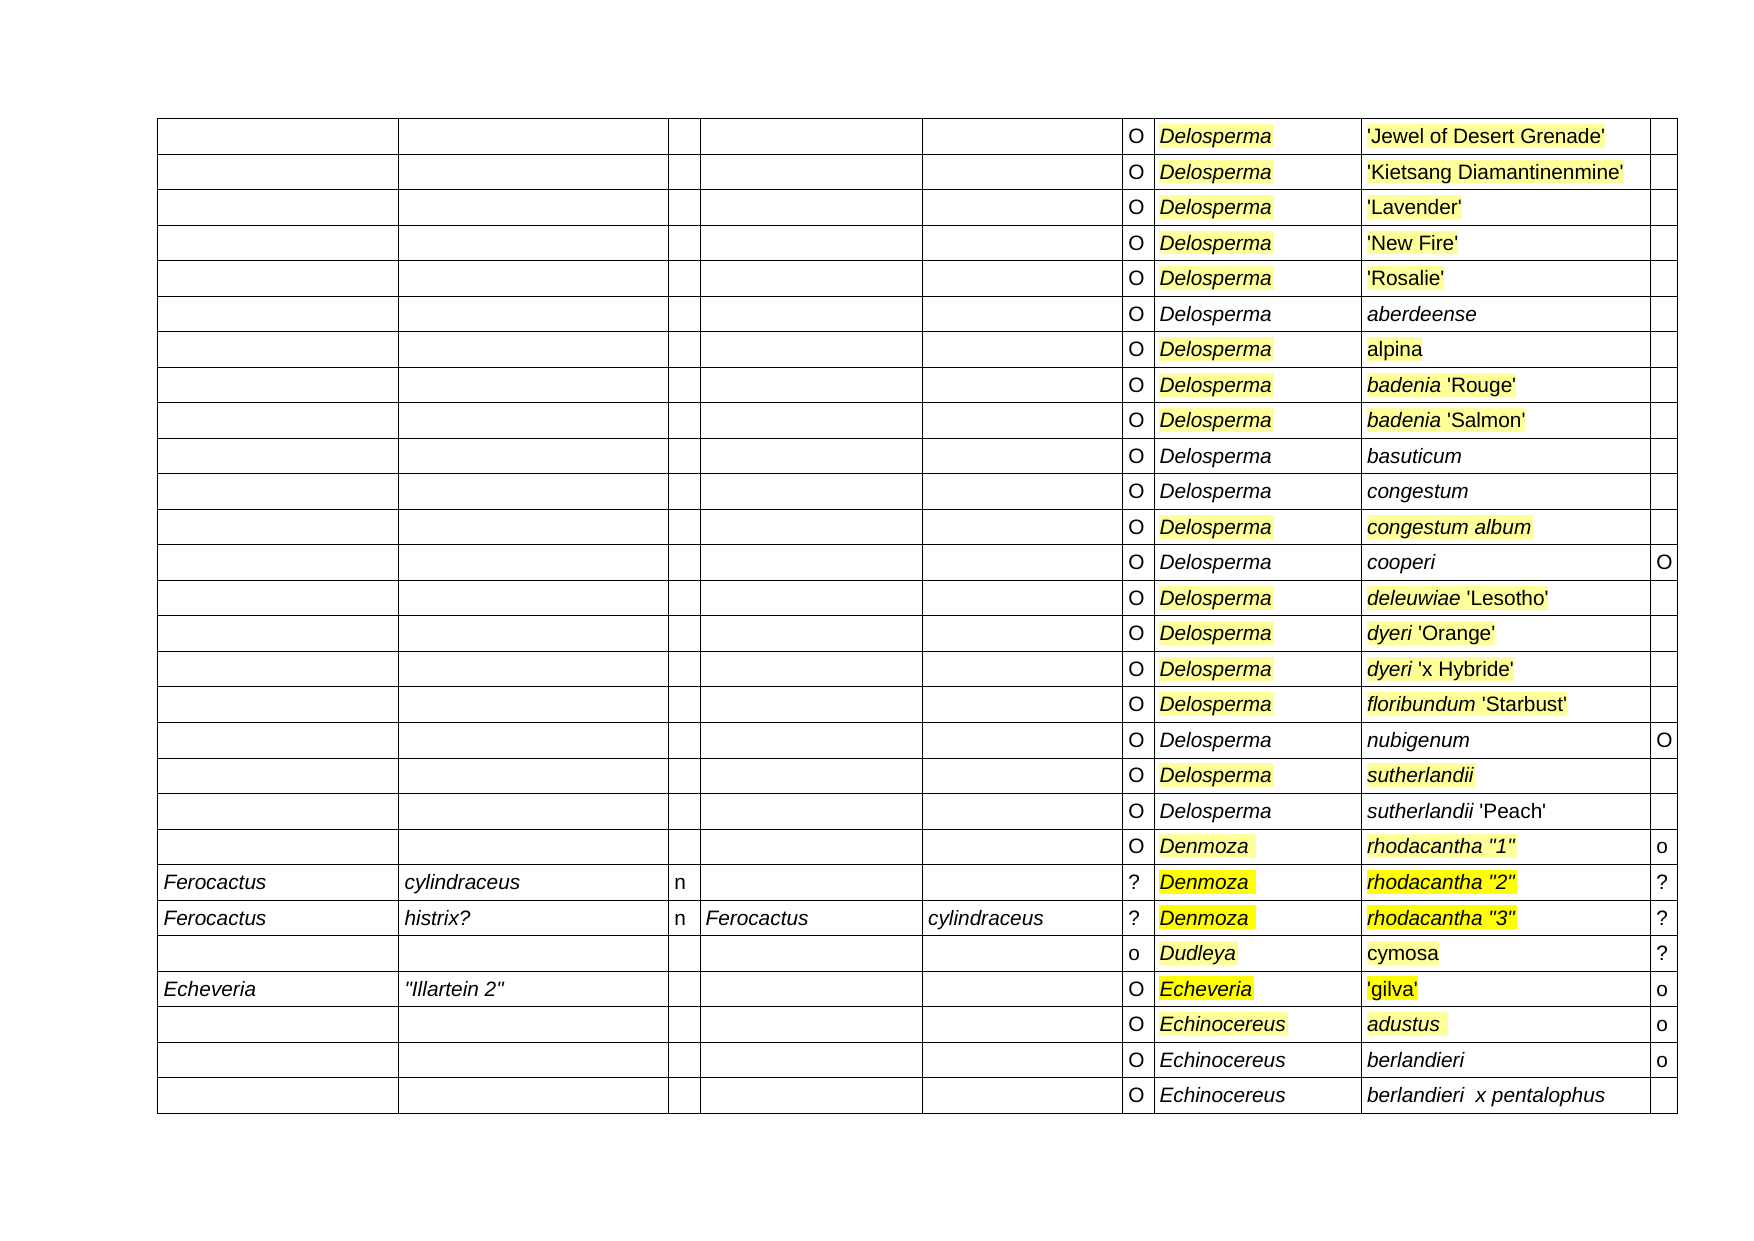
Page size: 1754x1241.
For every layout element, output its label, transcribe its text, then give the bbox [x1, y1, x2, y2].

table_cell deleuwiae 'Lesotho' [1362, 581, 1650, 615]
table_cell O [1123, 652, 1154, 686]
table_cell [1651, 261, 1677, 296]
table_cell [158, 155, 398, 189]
table_cell O [1123, 1043, 1154, 1077]
table_cell cylindraceus [923, 901, 1122, 935]
table_cell O [1123, 332, 1154, 367]
table_cell [923, 687, 1122, 722]
table_cell Delosperma [1155, 474, 1361, 509]
table_cell [158, 403, 398, 438]
table_cell O [1123, 190, 1154, 225]
table_cell [701, 723, 922, 757]
table_cell [669, 119, 700, 154]
table_cell O [1123, 723, 1154, 757]
table_cell [1651, 759, 1677, 793]
table_cell [669, 581, 700, 615]
table_cell dyeri 'x Hybride' [1362, 652, 1650, 686]
table_cell O [1123, 972, 1154, 1006]
table_cell [669, 226, 700, 260]
table_cell [923, 794, 1122, 828]
table_cell Delosperma [1155, 510, 1361, 544]
table_cell [399, 439, 668, 473]
table_cell [701, 510, 922, 544]
table_cell [923, 332, 1122, 367]
table_cell [923, 1078, 1122, 1113]
table_cell [399, 1007, 668, 1042]
table_cell [669, 1078, 700, 1113]
table_cell [701, 332, 922, 367]
table_cell [399, 190, 668, 225]
table_cell [158, 545, 398, 580]
table_cell [701, 155, 922, 189]
table_cell congestum [1362, 474, 1650, 509]
table_cell [158, 297, 398, 331]
table_cell [399, 119, 668, 154]
table_cell [1651, 687, 1677, 722]
table_cell [669, 652, 700, 686]
table_cell Delosperma [1155, 723, 1361, 757]
table_cell cylindraceus [399, 865, 668, 899]
table_cell [399, 936, 668, 971]
table_cell [399, 510, 668, 544]
table_cell [158, 1043, 398, 1077]
table_cell berlandieri x pentalophus [1362, 1078, 1650, 1113]
table_cell O [1123, 261, 1154, 296]
table_cell [158, 1078, 398, 1113]
table_cell [158, 759, 398, 793]
table_cell O [1123, 226, 1154, 260]
table_cell [399, 723, 668, 757]
table_cell [669, 332, 700, 367]
table_cell o [1123, 936, 1154, 971]
table_cell [399, 474, 668, 509]
table_cell basuticum [1362, 439, 1650, 473]
table_cell o [1651, 1043, 1677, 1077]
table_cell [669, 190, 700, 225]
table_cell Delosperma [1155, 332, 1361, 367]
table_cell [669, 759, 700, 793]
table_cell [158, 616, 398, 651]
table_cell [669, 936, 700, 971]
table_cell 'New Fire' [1362, 226, 1650, 260]
table_cell [923, 972, 1122, 1006]
table_cell [923, 936, 1122, 971]
table_cell O [1123, 474, 1154, 509]
table_cell [158, 226, 398, 260]
table_cell [399, 545, 668, 580]
table_cell [1651, 1078, 1677, 1113]
table_cell [701, 368, 922, 402]
table_cell O [1123, 119, 1154, 154]
table_cell [701, 226, 922, 260]
table_cell [158, 368, 398, 402]
table_cell [1651, 439, 1677, 473]
table_cell sutherlandii [1362, 759, 1650, 793]
table_cell [158, 190, 398, 225]
table_cell Echinocereus [1155, 1043, 1361, 1077]
table_cell adustus [1362, 1007, 1650, 1042]
table_cell Dudleya [1155, 936, 1361, 971]
table_cell "Illartein 2" [399, 972, 668, 1006]
table_cell [158, 474, 398, 509]
table_cell [701, 119, 922, 154]
table_cell O [1123, 759, 1154, 793]
table_cell O [1123, 297, 1154, 331]
table_cell [399, 1043, 668, 1077]
table_cell 'Kietsang Diamantinenmine' [1362, 155, 1650, 189]
table_cell [923, 510, 1122, 544]
table_cell [1651, 652, 1677, 686]
table_cell [701, 474, 922, 509]
table_cell Delosperma [1155, 261, 1361, 296]
table_cell Delosperma [1155, 439, 1361, 473]
table_cell o [1651, 1007, 1677, 1042]
table_cell [1651, 474, 1677, 509]
table_cell [669, 723, 700, 757]
table_cell ? [1651, 936, 1677, 971]
table_cell o [1651, 830, 1677, 864]
table_cell Delosperma [1155, 226, 1361, 260]
table_cell [923, 226, 1122, 260]
table_cell O [1123, 368, 1154, 402]
table_cell Echeveria [1155, 972, 1361, 1006]
table_cell [701, 759, 922, 793]
table_cell [158, 119, 398, 154]
table_cell [701, 403, 922, 438]
table_cell Ferocactus [701, 901, 922, 935]
table_cell [669, 972, 700, 1006]
table_cell Echinocereus [1155, 1078, 1361, 1113]
table_cell [923, 297, 1122, 331]
table_cell [399, 155, 668, 189]
table_cell [158, 652, 398, 686]
table_cell Delosperma [1155, 794, 1361, 828]
table_cell O [1123, 581, 1154, 615]
table_cell [1651, 226, 1677, 260]
table_cell [923, 1043, 1122, 1077]
table_cell O [1123, 155, 1154, 189]
table_cell [399, 652, 668, 686]
table_cell [669, 545, 700, 580]
table_cell [158, 439, 398, 473]
table_cell [399, 261, 668, 296]
table_cell Delosperma [1155, 190, 1361, 225]
table_cell [669, 261, 700, 296]
table_cell [1651, 510, 1677, 544]
table_cell [399, 687, 668, 722]
table_cell Denmoza [1155, 901, 1361, 935]
table_cell O [1123, 1078, 1154, 1113]
table_cell [923, 119, 1122, 154]
table_cell [923, 261, 1122, 296]
table_cell [701, 652, 922, 686]
table_cell O [1123, 439, 1154, 473]
table_cell Denmoza [1155, 865, 1361, 899]
table_cell [923, 155, 1122, 189]
table_cell berlandieri [1362, 1043, 1650, 1077]
table_cell congestum album [1362, 510, 1650, 544]
table_cell [669, 687, 700, 722]
table_cell n [669, 901, 700, 935]
table_cell [669, 439, 700, 473]
table_cell [669, 1043, 700, 1077]
table_cell [701, 972, 922, 1006]
table_cell alpina [1362, 332, 1650, 367]
table_cell [923, 723, 1122, 757]
table_cell [701, 190, 922, 225]
table_cell Delosperma [1155, 616, 1361, 651]
table_cell [669, 403, 700, 438]
table_cell [669, 616, 700, 651]
table_cell [923, 652, 1122, 686]
table_cell [669, 297, 700, 331]
table_cell [669, 510, 700, 544]
table_cell [1651, 119, 1677, 154]
table_cell [1651, 297, 1677, 331]
table_cell Delosperma [1155, 155, 1361, 189]
table_cell [923, 1007, 1122, 1042]
table_cell Delosperma [1155, 368, 1361, 402]
table_cell [701, 936, 922, 971]
table_cell [701, 1043, 922, 1077]
table_cell [669, 474, 700, 509]
table_cell [1651, 403, 1677, 438]
table_cell [923, 616, 1122, 651]
table_cell [1651, 794, 1677, 828]
table_cell [923, 439, 1122, 473]
table_cell [1651, 616, 1677, 651]
table_cell [399, 794, 668, 828]
table_cell [923, 830, 1122, 864]
table_cell [923, 581, 1122, 615]
table_cell floribundum 'Starbust' [1362, 687, 1650, 722]
table_cell [399, 368, 668, 402]
table_cell [669, 368, 700, 402]
table_cell [158, 830, 398, 864]
table_cell O [1123, 616, 1154, 651]
table_cell O [1123, 1007, 1154, 1042]
table_cell Delosperma [1155, 759, 1361, 793]
table_cell [923, 368, 1122, 402]
table_cell [701, 581, 922, 615]
table_cell [701, 794, 922, 828]
table_cell [1651, 368, 1677, 402]
table_cell [1651, 155, 1677, 189]
table_cell O [1123, 687, 1154, 722]
table_cell [399, 226, 668, 260]
table_cell [399, 1078, 668, 1113]
table_cell [669, 1007, 700, 1042]
table_cell [399, 297, 668, 331]
table_cell [701, 830, 922, 864]
table_cell Echinocereus [1155, 1007, 1361, 1042]
table_cell ? [1651, 865, 1677, 899]
table_cell O [1651, 545, 1677, 580]
table_cell [669, 155, 700, 189]
table_cell O [1651, 723, 1677, 757]
table_cell [399, 830, 668, 864]
table_cell 'Jewel of Desert Grenade' [1362, 119, 1650, 154]
table_cell aberdeense [1362, 297, 1650, 331]
table_cell [1651, 190, 1677, 225]
table_cell 'Lavender' [1362, 190, 1650, 225]
table_cell [399, 581, 668, 615]
table_cell O [1123, 794, 1154, 828]
table_cell [923, 759, 1122, 793]
table_cell [701, 687, 922, 722]
table_cell nubigenum [1362, 723, 1650, 757]
table_cell [158, 1007, 398, 1042]
table_cell cooperi [1362, 545, 1650, 580]
table_cell Delosperma [1155, 403, 1361, 438]
table_cell [669, 794, 700, 828]
table_cell sutherlandii 'Peach' [1362, 794, 1650, 828]
table_cell [923, 403, 1122, 438]
table_cell [158, 510, 398, 544]
table_cell ? [1651, 901, 1677, 935]
table_cell badenia 'Salmon' [1362, 403, 1650, 438]
table_cell O [1123, 830, 1154, 864]
table_cell [158, 794, 398, 828]
table_cell [399, 616, 668, 651]
table_cell [701, 297, 922, 331]
table_cell [158, 687, 398, 722]
table_cell Delosperma [1155, 581, 1361, 615]
table_cell [399, 332, 668, 367]
table_cell Delosperma [1155, 119, 1361, 154]
table_cell Delosperma [1155, 652, 1361, 686]
table_cell 'Rosalie' [1362, 261, 1650, 296]
table_cell o [1651, 972, 1677, 1006]
table_cell [923, 865, 1122, 899]
table_cell Denmoza [1155, 830, 1361, 864]
table_cell [701, 545, 922, 580]
table_cell Delosperma [1155, 545, 1361, 580]
table_cell [1651, 581, 1677, 615]
table_cell [701, 261, 922, 296]
table_cell badenia 'Rouge' [1362, 368, 1650, 402]
table_cell [701, 865, 922, 899]
table_cell [1651, 332, 1677, 367]
table_cell [158, 332, 398, 367]
table_cell [399, 759, 668, 793]
table_cell ? [1123, 865, 1154, 899]
table_cell [158, 261, 398, 296]
table_cell [923, 545, 1122, 580]
table_cell [701, 616, 922, 651]
table_cell [923, 190, 1122, 225]
table_cell Ferocactus [158, 901, 398, 935]
table_cell Delosperma [1155, 297, 1361, 331]
table_cell Echeveria [158, 972, 398, 1006]
table_cell dyeri 'Orange' [1362, 616, 1650, 651]
table_cell histrix? [399, 901, 668, 935]
table_cell [158, 936, 398, 971]
table_cell [701, 1007, 922, 1042]
table_cell ? [1123, 901, 1154, 935]
table_cell [701, 439, 922, 473]
table_cell [399, 403, 668, 438]
table_cell Delosperma [1155, 687, 1361, 722]
table_cell rhodacantha "3" [1362, 901, 1650, 935]
table_cell rhodacantha "2" [1362, 865, 1650, 899]
table_cell O [1123, 403, 1154, 438]
table_cell [669, 830, 700, 864]
table_cell [158, 723, 398, 757]
table_cell Ferocactus [158, 865, 398, 899]
table_cell cymosa [1362, 936, 1650, 971]
table_cell O [1123, 510, 1154, 544]
table_cell [701, 1078, 922, 1113]
table_cell n [669, 865, 700, 899]
table_cell [158, 581, 398, 615]
table_cell rhodacantha "1" [1362, 830, 1650, 864]
table_cell O [1123, 545, 1154, 580]
table_cell [923, 474, 1122, 509]
table_cell 'gilva' [1362, 972, 1650, 1006]
